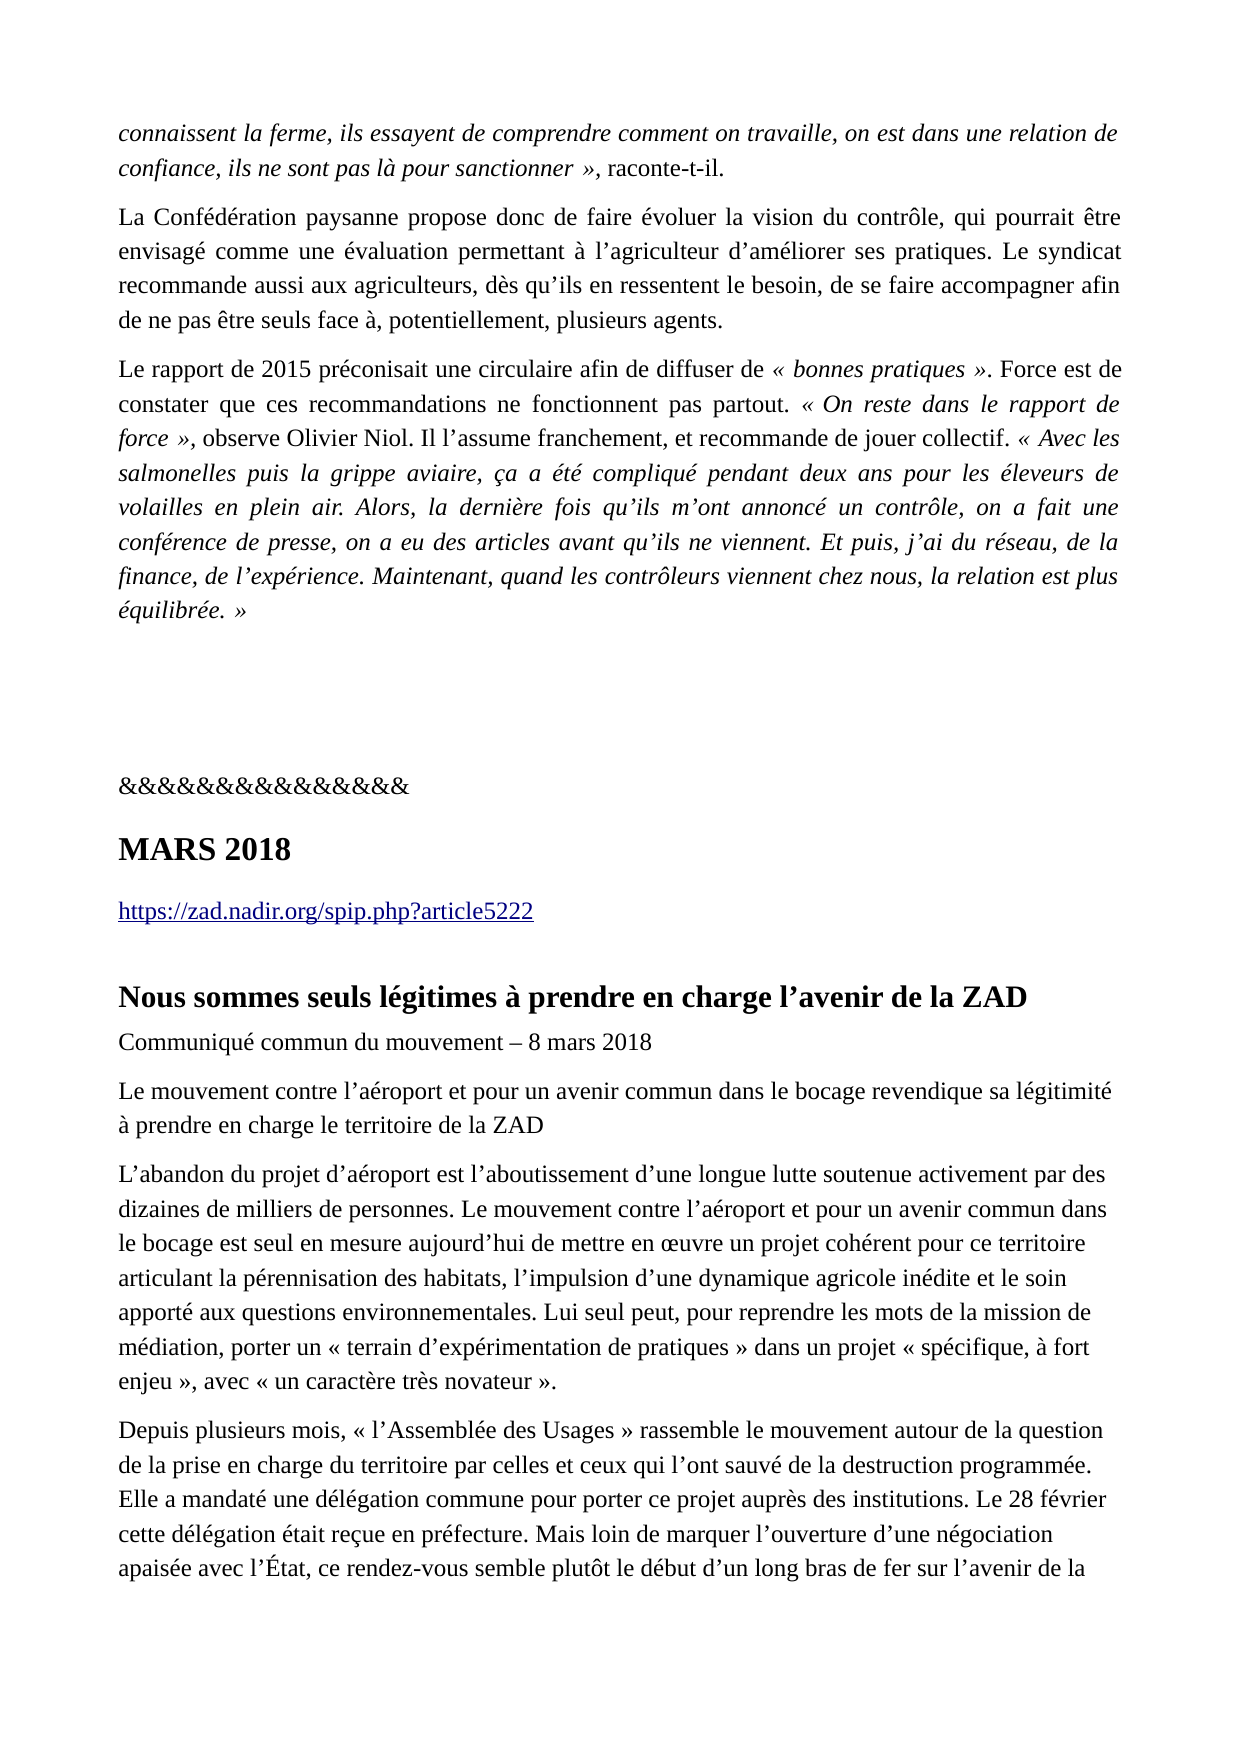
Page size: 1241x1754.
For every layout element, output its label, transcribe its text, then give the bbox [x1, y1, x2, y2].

text connaissent la ferme, ils essayent de comprendre comment on travaille, on est dans une relation de confiance, ils ne sont pas là pour sanctionner », raconte-t-il. [118, 118, 1122, 181]
text Le rapport de 2015 préconisait une circulaire afin de diffuser de « bonnes pratiques ». Force est de constater que ces recommandations ne fonctionnent pas partout. « On reste dans le rapport de force », observe Olivier Niol. Il l’assume franchement, et recommande de jouer collectif. « Avec les salmonelles puis la grippe aviaire, ça a été compliqué pendant deux ans pour les éleveurs de volailles en plein air. Alors, la dernière fois qu’ils m’ont annoncé un contrôle, on a fait une conférence de presse, on a eu des articles avant qu’ils ne viennent. Et puis, j’ai du réseau, de la finance, de l’expérience. Maintenant, quand les contrôleurs viennent chez nous, la relation est plus équilibrée. » [118, 354, 1122, 624]
subtitle Nous sommes seuls légitimes à prendre en charge l’avenir de la ZAD [118, 978, 1122, 1014]
text MARS 2018 [118, 829, 1122, 867]
text https://zad.nadir.org/spip.php?article5222 [118, 896, 1122, 925]
text &&&&&&&&&&&&&&& [118, 771, 1122, 800]
text Communiqué commun du mouvement – 8 mars 2018 [118, 1027, 1122, 1056]
text La Confédération paysanne propose donc de faire évoluer la vision du contrôle, qui pourrait être envisagé comme une évaluation permettant à l’agriculteur d’améliorer ses pratiques. Le syndicat recommande aussi aux agriculteurs, dès qu’ils en ressentent le besoin, de se faire accompagner afin de ne pas être seuls face à, potentiellement, plusieurs agents. [118, 202, 1122, 334]
text Depuis plusieurs mois, « l’Assemblée des Usages » rassemble le mouvement autour de la question de la prise en charge du territoire par celles et ceux qui l’ont sauvé de la destruction programmée. Elle a mandaté une délégation commune pour porter ce projet auprès des institutions. Le 28 février cette délégation était reçue en préfecture. Mais loin de marquer l’ouverture d’une négociation apaisée avec l’État, ce rendez-vous semble plutôt le début d’un long bras de fer sur l’avenir de la [118, 1416, 1122, 1582]
text Le mouvement contre l’aéroport et pour un avenir commun dans le bocage revendique sa légitimité à prendre en charge le territoire de la ZAD [118, 1076, 1122, 1139]
text L’abandon du projet d’aéroport est l’aboutissement d’une longue lutte soutenue activement par des dizaines de milliers de personnes. Le mouvement contre l’aéroport et pour un avenir commun dans le bocage est seul en mesure aujourd’hui de mettre en œuvre un projet cohérent pour ce territoire articulant la pérennisation des habitats, l’impulsion d’une dynamique agricole inédite et le soin apporté aux questions environnementales. Lui seul peut, pour reprendre les mots de la mission de médiation, porter un « terrain d’expérimentation de pratiques » dans un projet « spécifique, à fort enjeu », avec « un caractère très novateur ». [118, 1159, 1122, 1395]
